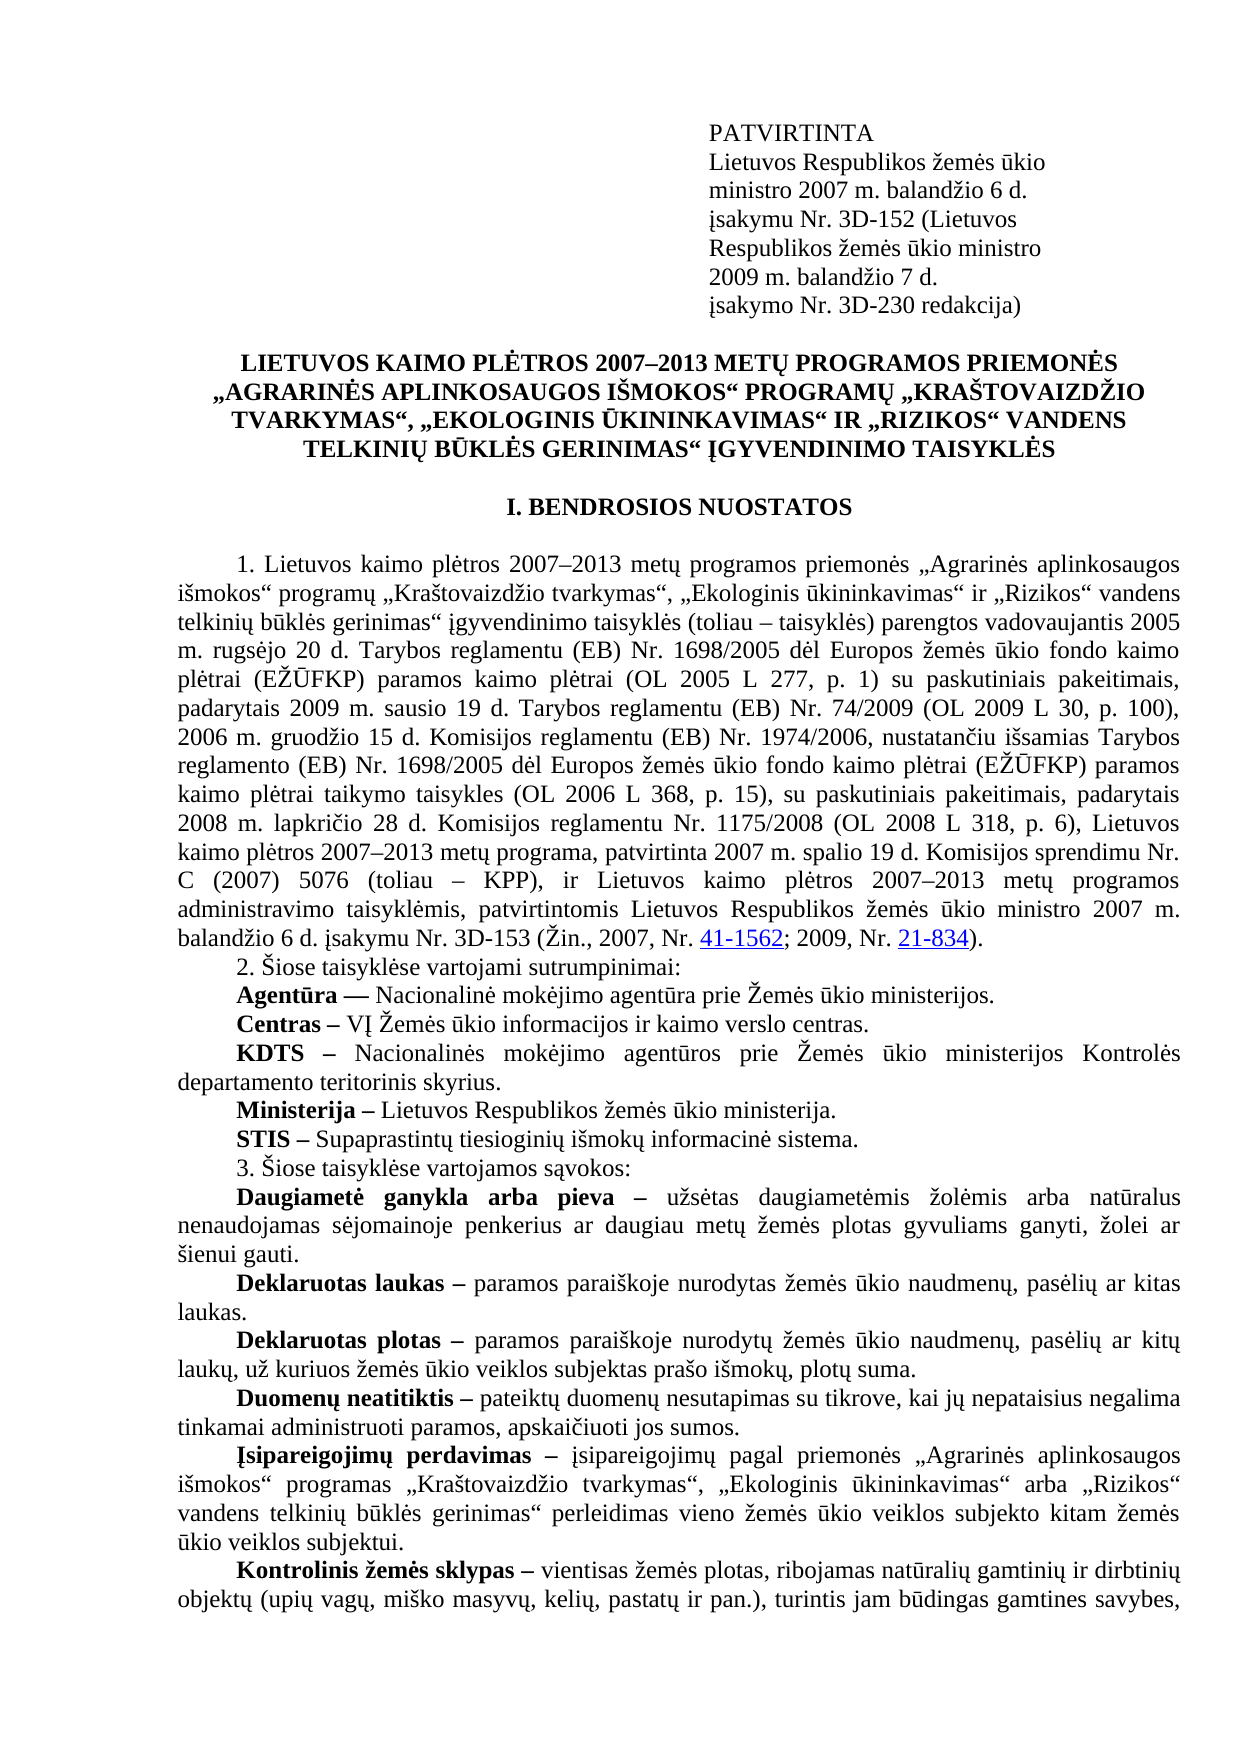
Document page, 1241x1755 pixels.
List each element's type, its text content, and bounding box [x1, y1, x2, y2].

text 1. Lietuvos kaimo plėtros 2007–2013 metų programos priemonės „Agrarinės aplinkosaugos išmokos“ programų „Kraštovaizdžio tvarkymas“, „Ekologinis ūkininkavimas“ ir „Rizikos“ vandens telkinių būklės gerinimas“ įgyvendinimo taisyklės (toliau – taisyklės) parengtos vadovaujantis 2005 m. rugsėjo 20 d. Tarybos reglamentu (EB) Nr. 1698/2005 dėl Europos žemės ūkio fondo kaimo plėtrai (EŽŪFKP) paramos kaimo plėtrai (OL 2005 L 277, p. 1) su paskutiniais pakeitimais, padarytais 2009 m. sausio 19 d. Tarybos reglamentu (EB) Nr. 74/2009 (OL 2009 L 30, p. 100), 2006 m. gruodžio 15 d. Komisijos reglamentu (EB) Nr. 1974/2006, nustatančiu išsamias Tarybos reglamento (EB) Nr. 1698/2005 dėl Europos žemės ūkio fondo kaimo plėtrai (EŽŪFKP) paramos kaimo plėtrai taikymo taisykles (OL 2006 L 368, p. 15), su paskutiniais pakeitimais, padarytais 2008 m. lapkričio 28 d. Komisijos reglamentu Nr. 1175/2008 (OL 2008 L 318, p. 6), Lietuvos kaimo plėtros 2007–2013 metų programa, patvirtinta 2007 m. spalio 19 d. Komisijos sprendimu Nr. C (2007) 5076 (toliau – KPP), ir Lietuvos kaimo plėtros 2007–2013 metų programos administravimo taisyklėmis, patvirtintomis Lietuvos Respublikos žemės ūkio ministro 2007 m. balandžio 6 d. įsakymu Nr. 3D-153 (Žin., 2007, Nr. 41-1562; 2009, Nr. 21-834). [177, 549, 1181, 952]
text Duomenų neatitiktis – pateiktų duomenų nesutapimas su tikrove, kai jų nepataisius negalima tinkamai administruoti paramos, apskaičiuoti jos sumos. [177, 1383, 1181, 1441]
text 2. Šiose taisyklėse vartojami sutrumpinimai: [177, 952, 1181, 981]
text Respublikos žemės ūkio ministro [177, 233, 1181, 262]
text Lietuvos Respublikos žemės ūkio [177, 147, 1181, 176]
text įsakymo Nr. 3D-230 redakcija) [177, 291, 1181, 319]
text KDTS – Nacionalinės mokėjimo agentūros prie Žemės ūkio ministerijos Kontrolės departamento teritorinis skyrius. [177, 1038, 1181, 1096]
text STIS – Supaprastintų tiesioginių išmokų informacinė sistema. [177, 1124, 1181, 1153]
text Deklaruotas laukas – paramos paraiškoje nurodytas žemės ūkio naudmenų, pasėlių ar kitas laukas. [177, 1268, 1181, 1326]
text Ministerija – Lietuvos Respublikos žemės ūkio ministerija. [177, 1096, 1181, 1124]
text 3. Šiose taisyklėse vartojamos sąvokos: [177, 1153, 1181, 1182]
text Centras – VĮ Žemės ūkio informacijos ir kaimo verslo centras. [177, 1009, 1181, 1038]
text įsakymu Nr. 3D-152 (Lietuvos [177, 204, 1181, 233]
text Deklaruotas plotas – paramos paraiškoje nurodytų žemės ūkio naudmenų, pasėlių ar kitų laukų, už kuriuos žemės ūkio veiklos subjektas prašo išmokų, plotų suma. [177, 1326, 1181, 1383]
text 2009 m. balandžio 7 d. [177, 262, 1181, 291]
text LIETUVOS KAIMO PLĖTROS 2007–2013 METŲ PROGRAMOS PRIEMONĖS „AGRARINĖS APLINKOSAUGOS IŠMOKOS“ PROGRAMŲ „KRAŠTOVAIZDŽIO TVARKYMAS“, „EKOLOGINIS ŪKININKAVIMAS“ IR „RIZIKOS“ VANDENS TELKINIŲ BŪKLĖS GERINIMAS“ ĮGYVENDINIMO TAISYKLĖS [177, 348, 1181, 463]
text Kontrolinis žemės sklypas – vientisas žemės plotas, ribojamas natūralių gamtinių ir dirbtinių objektų (upių vagų, miško masyvų, kelių, pastatų ir pan.), turintis jam būdingas gamtines savybes, [177, 1556, 1181, 1613]
text I. BENDROSIOS NUOSTATOS [177, 492, 1181, 521]
text Agentūra — Nacionalinė mokėjimo agentūra prie Žemės ūkio ministerijos. [177, 981, 1181, 1009]
text PATVIRTINTA [709, 118, 1181, 147]
text Įsipareigojimų perdavimas – įsipareigojimų pagal priemonės „Agrarinės aplinkosaugos išmokos“ programas „Kraštovaizdžio tvarkymas“, „Ekologinis ūkininkavimas“ arba „Rizikos“ vandens telkinių būklės gerinimas“ perleidimas vieno žemės ūkio veiklos subjekto kitam žemės ūkio veiklos subjektui. [177, 1441, 1181, 1556]
text Daugiametė ganykla arba pieva – užsėtas daugiametėmis žolėmis arba natūralus nenaudojamas sėjomainoje penkerius ar daugiau metų žemės plotas gyvuliams ganyti, žolei ar šienui gauti. [177, 1182, 1181, 1268]
text ministro 2007 m. balandžio 6 d. [177, 176, 1181, 204]
